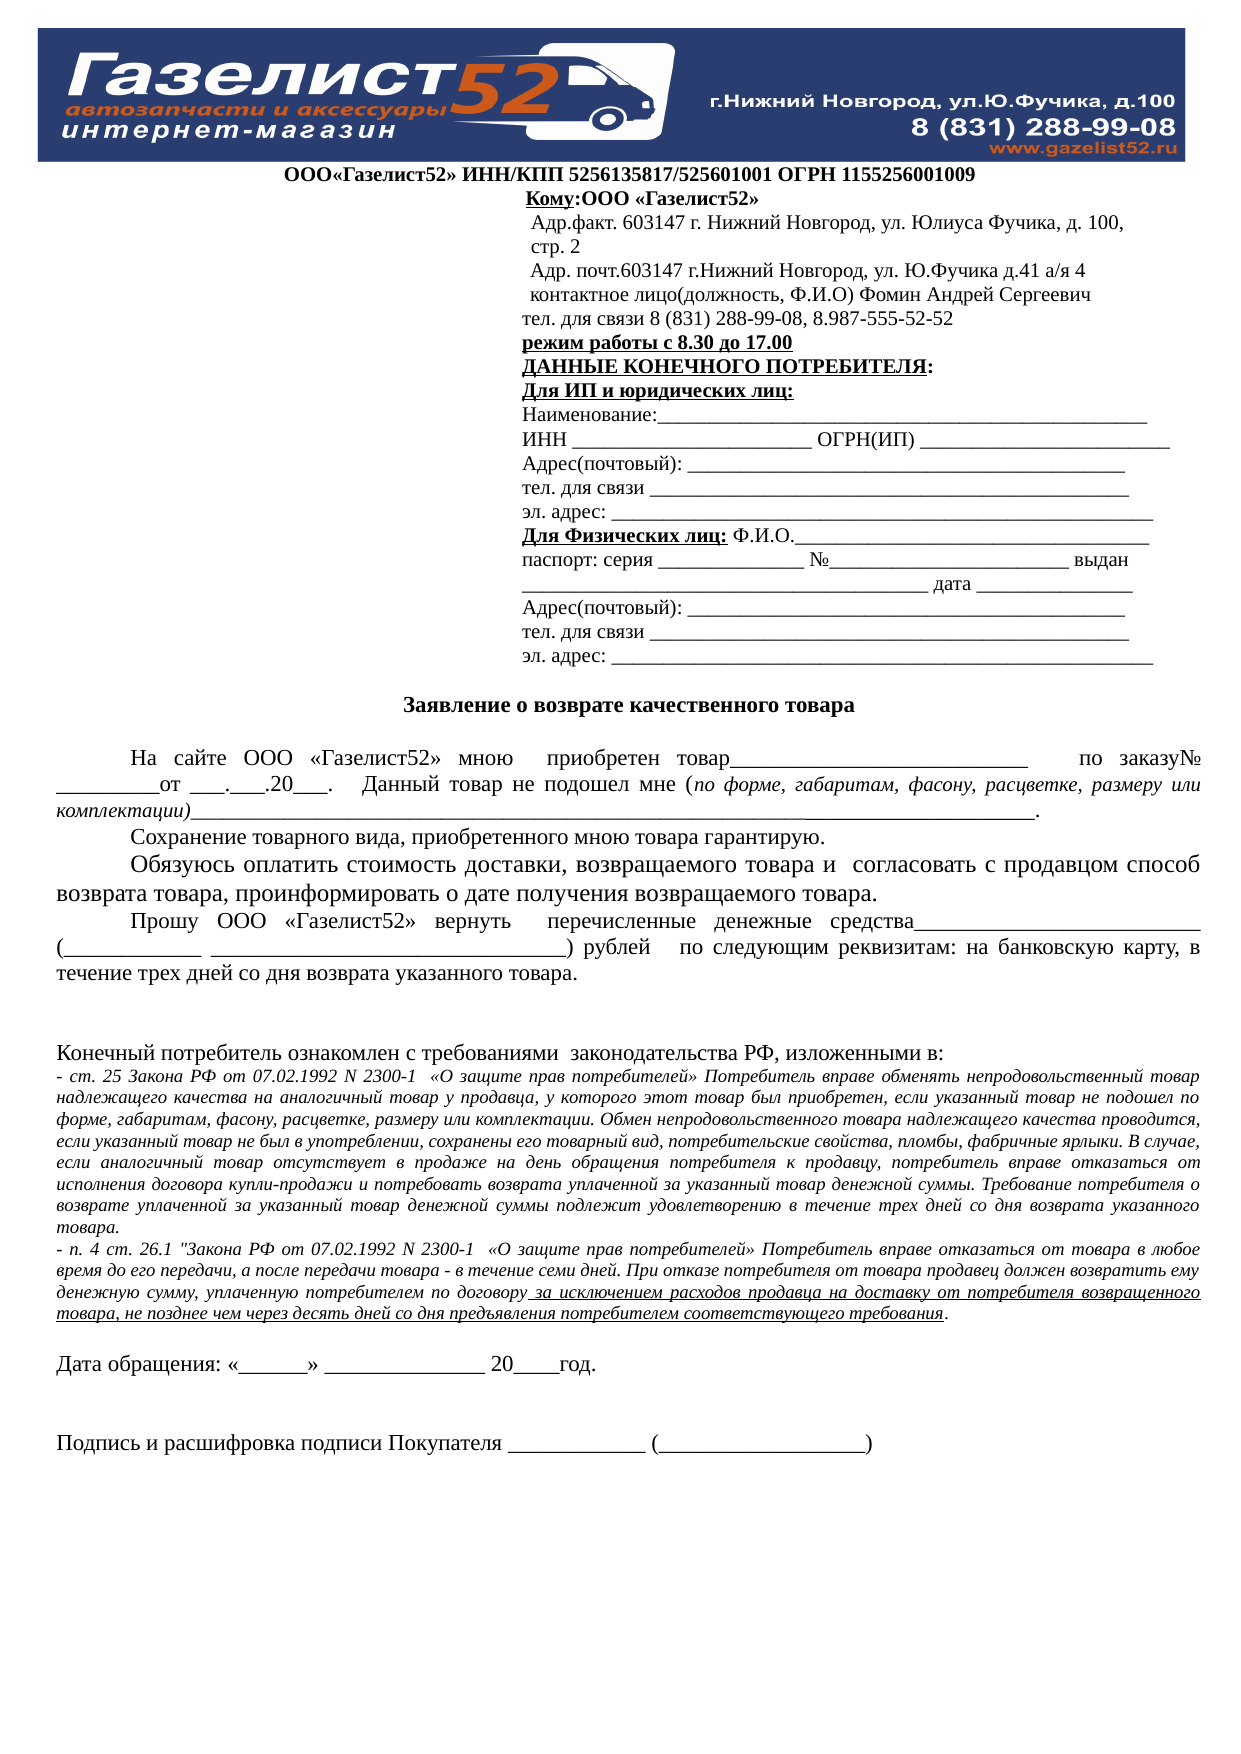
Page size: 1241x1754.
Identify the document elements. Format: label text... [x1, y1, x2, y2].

text Адрес(почтовый): __________________________________________ [522, 451, 1202, 474]
text тел. для связи ______________________________________________ [522, 474, 1202, 499]
text Подпись и расшифровка подписи Покупателя ____________ (__________________) [56, 1429, 1202, 1455]
text Для Физических лиц: Ф.И.О.__________________________________ [522, 523, 1202, 547]
text ООО«Газелист52» ИНН/КПП 5256135817/525601001 ОГРН 1155256001009 [58, 53, 1202, 186]
text - ст. 25 Закона РФ от 07.02.1992 N 2300-1 «О защите прав потребителей» Потребитель вправе обменять непродовольственный товар надлежащего качества на аналогичный товар у продавца, у которого этот товар был приобретен, если указанный товар не подошел по форме, габаритам, фасону, расцветке, размеру или комплектации. Обмен непродовольственного товара надлежащего качества проводится, если указанный товар не был в употреблении, сохранены его товарный вид, потребительские свойства, пломбы, фабричные ярлыки. В случае, если аналогичный товар отсутствует в продаже на день обращения потребителя к продавцу, потребитель вправе отказаться от исполнения договора купли-продажи и потребовать возврата уплаченной за указанный товар денежной суммы. Требование потребителя о возврате уплаченной за указанный товар денежной суммы подлежит удовлетворению в течение трех дней со дня возврата указанного товара. [56, 1065, 1202, 1237]
picture [38, 28, 1186, 162]
text Адрес(почтовый): __________________________________________ [522, 595, 1202, 619]
text паспорт: серия ______________ №_______________________ выдан _______________________________________ дата _______________ [522, 547, 1202, 595]
text Кому:ООО «Газелист52» [58, 186, 1202, 210]
text Адр. почт.603147 г.Нижний Новгород, ул. Ю.Фучика д.41 а/я 4 [530, 258, 1202, 282]
text режим работы с 8.30 до 17.00 [522, 330, 1202, 354]
text Сохранение товарного вида, приобретенного мною товара гарантирую. [56, 823, 1202, 849]
text Адр.факт. 603147 г. Нижний Новгород, ул. Юлиуса Фучика, д. 100, стр. 2 [56, 210, 1202, 258]
text Наименование:_______________________________________________ [522, 402, 1202, 426]
text На сайте ООО «Газелист52» мною приобретен товар__________________________ по заказу№ _________от ___.___.20___. Данный товар не подошел мне (по форме, габаритам, фасону, расцветке, размеру или комплектации)_______________________________________________________________________________. [56, 744, 1202, 823]
text эл. адрес: ____________________________________________________ [522, 499, 1202, 523]
text эл. адрес: ____________________________________________________ [522, 643, 1202, 667]
text Заявление о возврате качественного товара [56, 691, 1202, 717]
text - п. 4 ст. 26.1 "Закона РФ от 07.02.1992 N 2300-1 «О защите прав потребителей» Потребитель вправе отказаться от товара в любое время до его передачи, а после передачи товара - в течение семи дней. При отказе потребителя от товара продавец должен возвратить ему денежную сумму, уплаченную потребителем по договору за исключением расходов продавца на доставку от потребителя возвращенного товара, не позднее чем через десять дней со дня предъявления потребителем соответствующего требования. [56, 1237, 1202, 1324]
text Обязуюсь оплатить стоимость доставки, возвращаемого товара и согласовать с продавцом способ возврата товара, проинформировать о дате получения возвращаемого товара. [56, 849, 1202, 907]
text контактное лицо(должность, Ф.И.О) Фомин Андрей Сергеевич [530, 282, 1202, 306]
text тел. для связи ______________________________________________ [522, 619, 1202, 643]
text тел. для связи 8 (831) 288-99-08, 8.987-555-52-52 [522, 306, 1202, 330]
text Конечный потребитель ознакомлен с требованиями законодательства РФ, изложенными в: [56, 1038, 1202, 1065]
text ИНН _______________________ ОГРН(ИП) ________________________ [522, 426, 1202, 451]
text Прошу ООО «Газелист52» вернуть перечисленные денежные средства_________________________ (____________ _______________________________) рублей по следующим реквизитам: на банковскую карту, в течение трех дней со дня возврата указанного товара. [56, 907, 1202, 986]
text Для ИП и юридических лиц: [522, 378, 1202, 402]
text ДАННЫЕ КОНЕЧНОГО ПОТРЕБИТЕЛЯ: [522, 354, 1202, 378]
text Дата обращения: «______» ______________ 20____год. [56, 1350, 1202, 1376]
